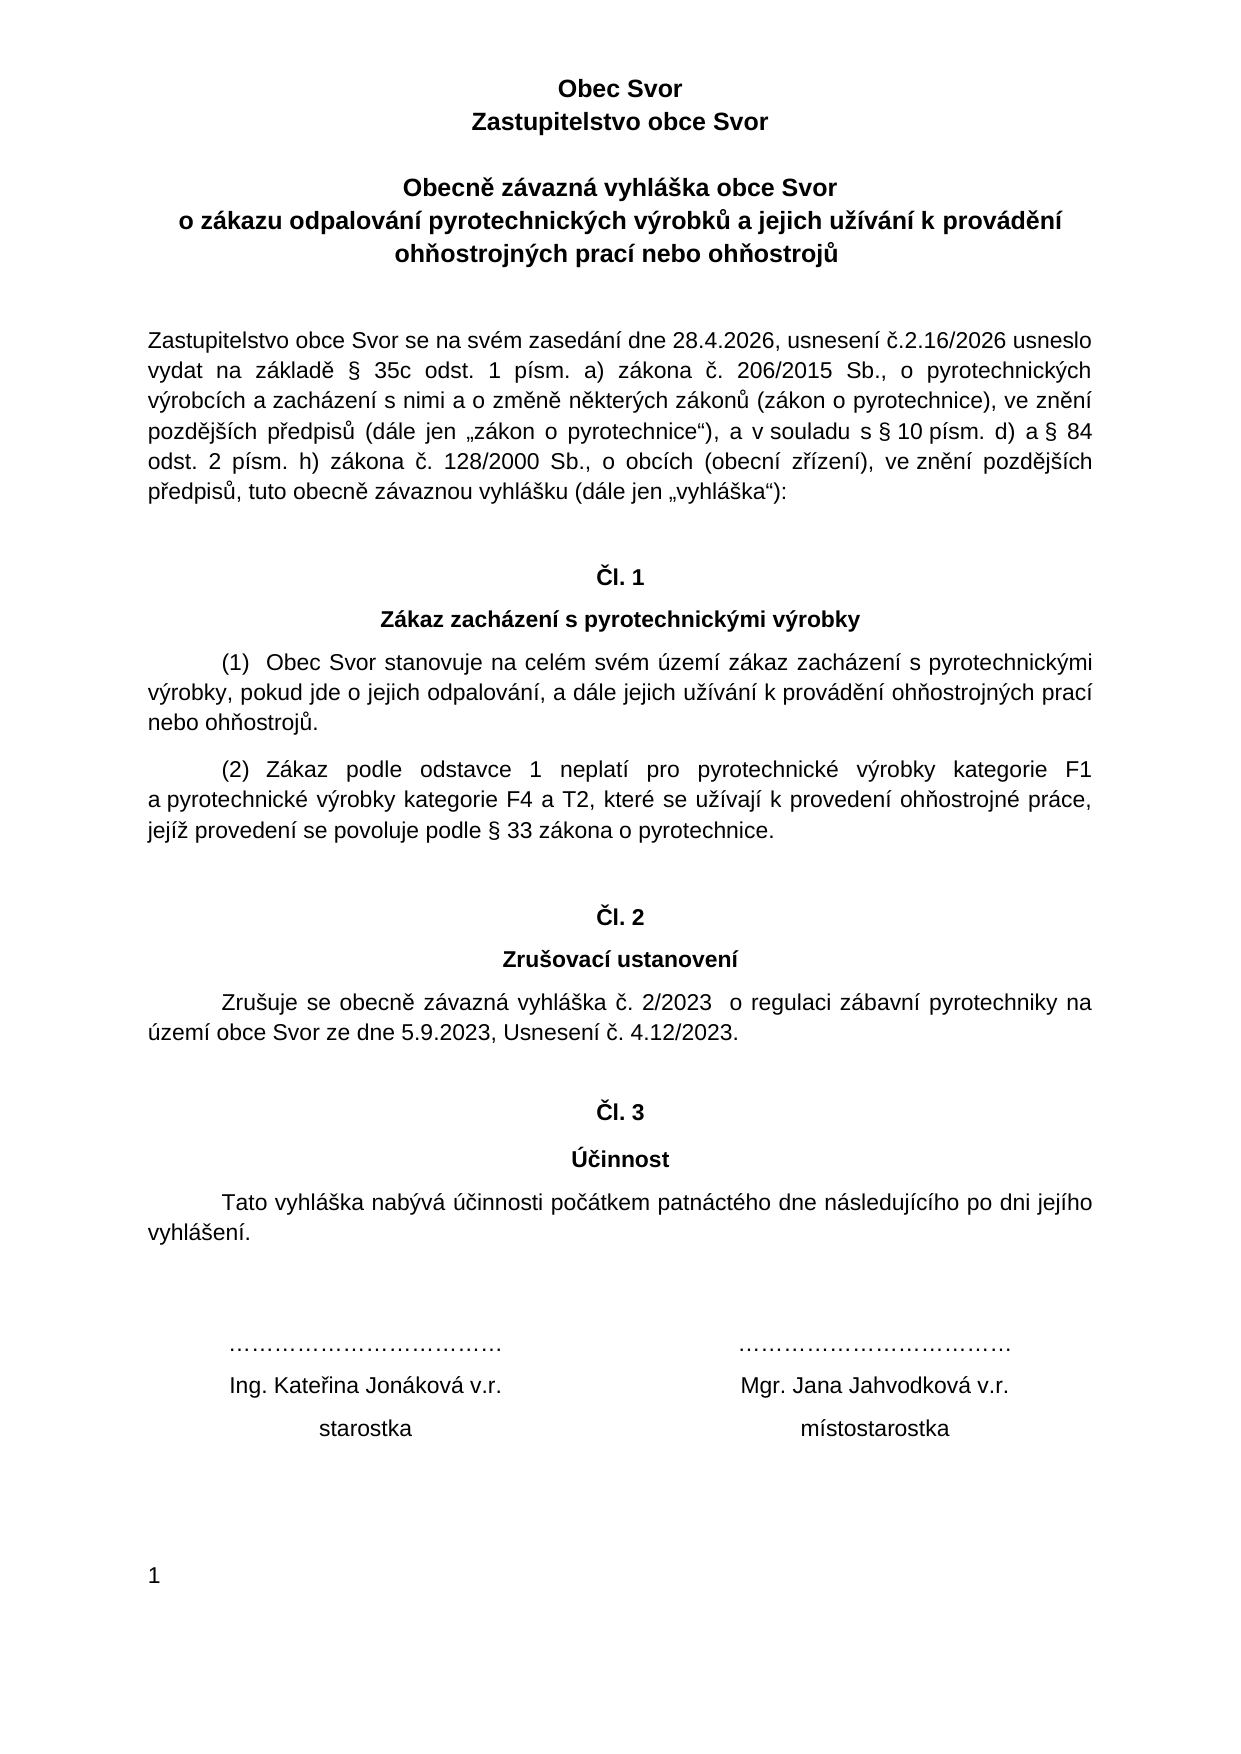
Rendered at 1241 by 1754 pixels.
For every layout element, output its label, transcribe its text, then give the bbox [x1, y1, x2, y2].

text Zákaz zacházení s pyrotechnickými výrobky [148, 606, 1093, 633]
text Čl. 2 [148, 903, 1093, 930]
text Čl. 3 [148, 1099, 1093, 1126]
text Účinnost [148, 1146, 1093, 1173]
text Mgr. Jana Jahvodková v.r. [657, 1372, 1093, 1399]
text Zrušuje se obecně závazná vyhláška č. 2/2023 o regulaci zábavní pyrotechniky na území obce Svor ze dne 5.9.2023, Usnesení č. 4.12/2023. [148, 989, 1093, 1046]
text Zastupitelstvo obce Svor [148, 107, 1093, 136]
text Ing. Kateřina Jonáková v.r. [148, 1372, 583, 1399]
text ……………………………… [657, 1329, 1093, 1356]
text Obecně závazná vyhláška obce Svor [148, 173, 1093, 202]
text místostarostka [657, 1415, 1093, 1441]
list Obec Svor stanovuje na celém svém území zákaz zacházení s pyrotechnickými výrobky, pokud jde o jejich odpalování, a dále jejich užívání k provádění ohňostrojných prací nebo ohňostrojů. [148, 649, 1093, 736]
text starostka [148, 1415, 583, 1441]
list Zákaz podle odstavce 1 neplatí pro pyrotechnické výrobky kategorie F1 a pyrotechnické výrobky kategorie F4 a T2, které se užívají k provedení ohňostrojné práce, jejíž provedení se povoluje podle § 33 zákona o pyrotechnice. [148, 756, 1093, 843]
text ……………………………… [148, 1329, 583, 1356]
text Zrušovací ustanovení [148, 946, 1093, 973]
text Čl. 1 [148, 563, 1093, 590]
text Tato vyhláška nabývá účinnosti počátkem patnáctého dne následujícího po dni jejího vyhlášení. [148, 1189, 1093, 1246]
text o zákazu odpalování pyrotechnických výrobků a jejich užívání k provádění ohňostrojných prací nebo ohňostrojů [148, 206, 1093, 268]
text Obec Svor [148, 74, 1093, 102]
text Zastupitelstvo obce Svor se na svém zasedání dne 28.4.2026, usnesení č.2.16/2026 usneslo vydat na základě § 35c odst. 1 písm. a) zákona č. 206/2015 Sb., o pyrotechnických výrobcích a zacházení s nimi a o změně některých zákonů (zákon o pyrotechnice), ve znění pozdějších předpisů (dále jen „zákon o pyrotechnice“), a v souladu s § 10 písm. d) a § 84 odst. 2 písm. h) zákona č. 128/2000 Sb., o obcích (obecní zřízení), ve znění pozdějších předpisů, tuto obecně závaznou vyhlášku (dále jen „vyhláška“): [148, 327, 1093, 504]
